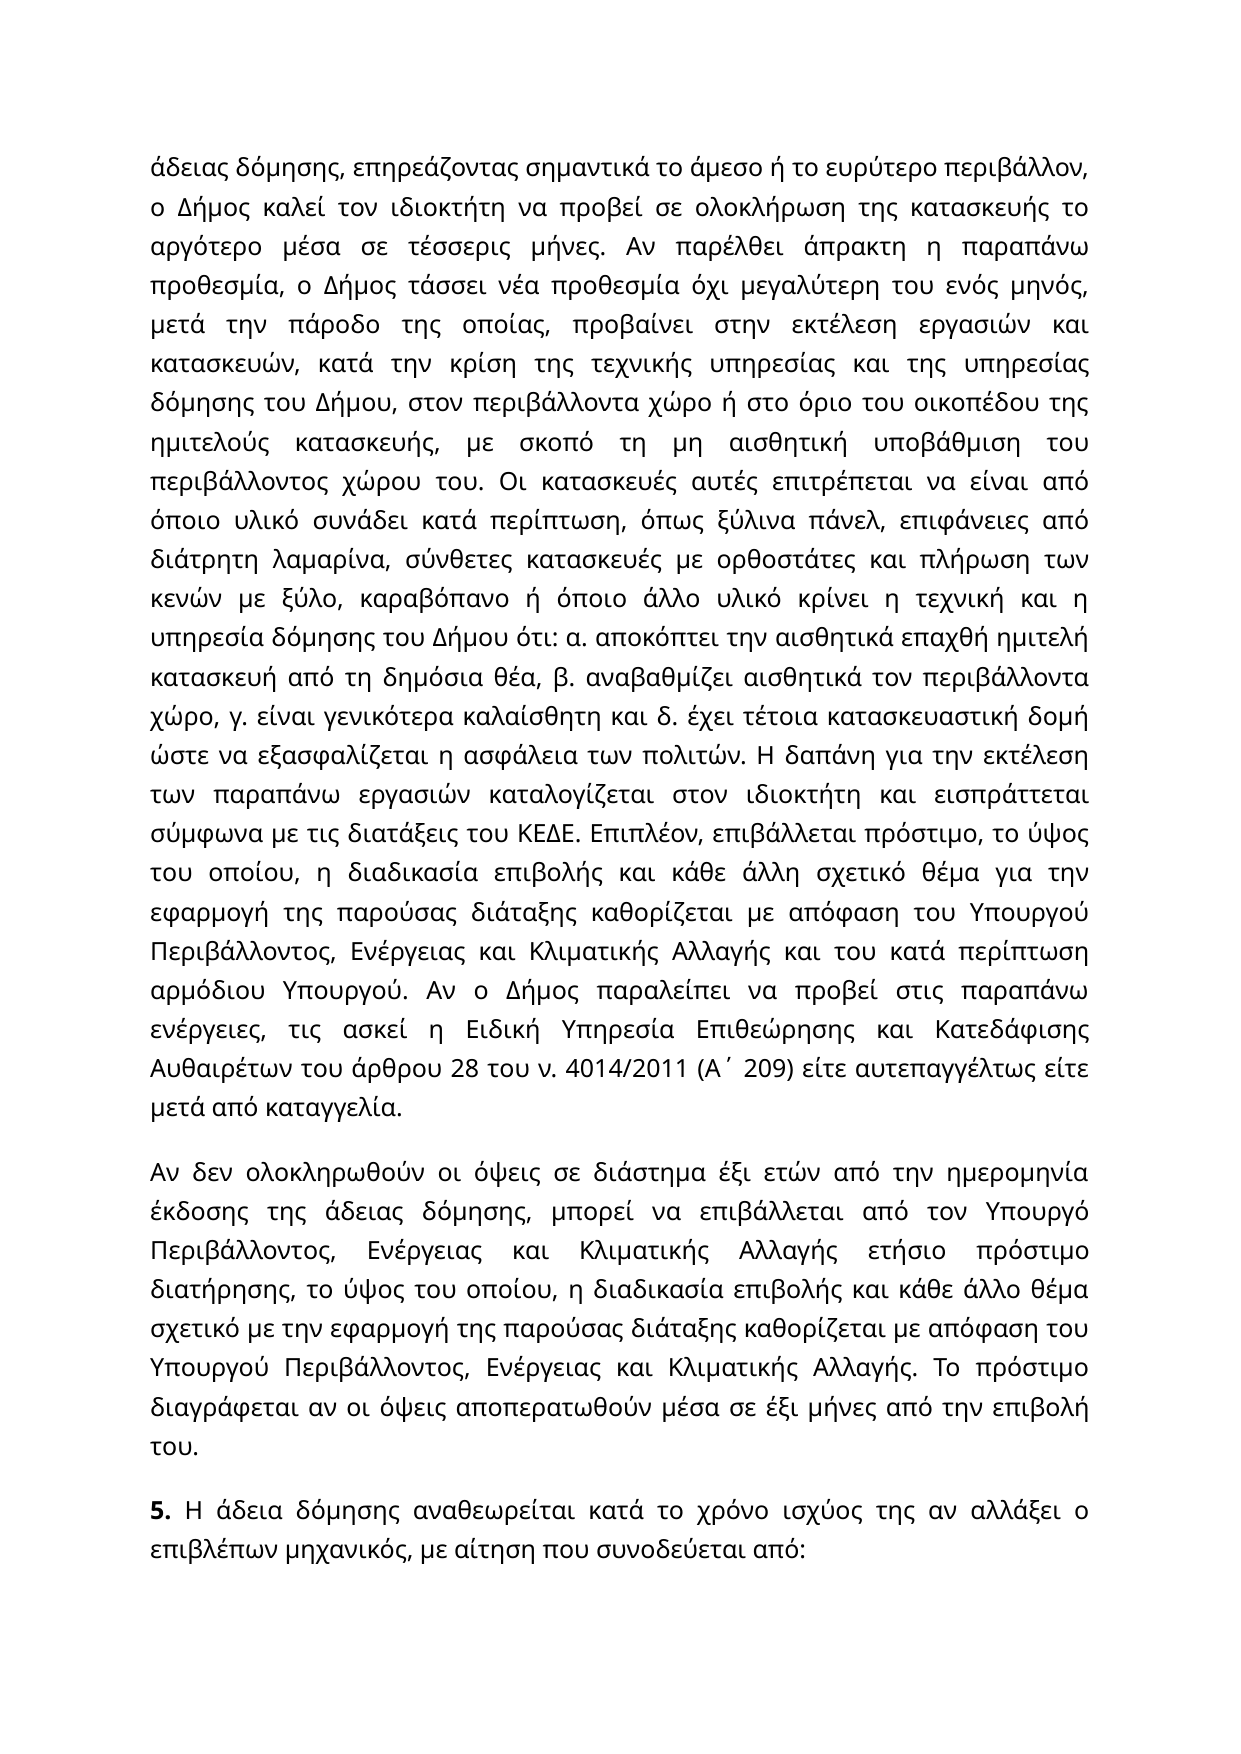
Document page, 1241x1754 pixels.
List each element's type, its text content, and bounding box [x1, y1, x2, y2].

text 5. Η άδεια δόμησης αναθεωρείται κατά το χρόνο ισχύος της αν αλλάξει ο επιβλέπων μηχανικός, με αίτηση που συνοδεύεται από: [150, 1492, 1090, 1566]
text άδειας δόμησης, επηρεάζοντας σημαντικά το άμεσο ή το ευρύτερο περιβάλλον, ο Δήμος καλεί τον ιδιοκτήτη να προβεί σε ολοκλήρωση της κατασκευής το αργότερο μέσα σε τέσσερις μήνες. Αν παρέλθει άπρακτη η παραπάνω προθεσμία, ο Δήμος τάσσει νέα προθεσμία όχι μεγαλύτερη του ενός μηνός, μετά την πάροδο της οποίας, προβαίνει στην εκτέλεση εργασιών και κατασκευών, κατά την κρίση της τεχνικής υπηρεσίας και της υπηρεσίας δόμησης του Δήμου, στον περιβάλλοντα χώρο ή στο όριο του οικοπέδου της ημιτελούς κατασκευής, με σκοπό τη μη αισθητική υποβάθμιση του περιβάλλοντος χώρου του. Οι κατασκευές αυτές επιτρέπεται να είναι από όποιο υλικό συνάδει κατά περίπτωση, όπως ξύλινα πάνελ, επιφάνειες από διάτρητη λαμαρίνα, σύνθετες κατασκευές με ορθοστάτες και πλήρωση των κενών με ξύλο, καραβόπανο ή όποιο άλλο υλικό κρίνει η τεχνική και η υπηρεσία δόμησης του Δήμου ότι: α. αποκόπτει την αισθητικά επαχθή ημιτελή κατασκευή από τη δημόσια θέα, β. αναβαθμίζει αισθητικά τον περιβάλλοντα χώρο, γ. είναι γενικότερα καλαίσθητη και δ. έχει τέτοια κατασκευαστική δομή ώστε να εξασφαλίζεται η ασφάλεια των πολιτών. Η δαπάνη για την εκτέλεση των παραπάνω εργασιών καταλογίζεται στον ιδιοκτήτη και εισπράττεται σύμφωνα με τις διατάξεις του ΚΕΔΕ. Επιπλέον, επιβάλλεται πρόστιμο, το ύψος του οποίου, η διαδικασία επιβολής και κάθε άλλη σχετικό θέμα για την εφαρμογή της παρούσας διάταξης καθορίζεται με απόφαση του Υπουργού Περιβάλλοντος, Ενέργειας και Κλιματικής Αλλαγής και του κατά περίπτωση αρμόδιου Υπουργού. Αν ο Δήμος παραλείπει να προβεί στις παραπάνω ενέργειες, τις ασκεί η Ειδική Υπηρεσία Επιθεώρησης και Κατεδάφισης Αυθαιρέτων του άρθρου 28 του ν. 4014/2011 (Α΄ 209) είτε αυτεπαγγέλτως είτε μετά από καταγγελία. [150, 150, 1090, 1124]
text Αν δεν ολοκληρωθούν οι όψεις σε διάστημα έξι ετών από την ημερομηνία έκδοσης της άδειας δόμησης, μπορεί να επιβάλλεται από τον Υπουργό Περιβάλλοντος, Ενέργειας και Κλιματικής Αλλαγής ετήσιο πρόστιμο διατήρησης, το ύψος του οποίου, η διαδικασία επιβολής και κάθε άλλο θέμα σχετικό με την εφαρμογή της παρούσας διάταξης καθορίζεται με απόφαση του Υπουργού Περιβάλλοντος, Ενέργειας και Κλιματικής Αλλαγής. Το πρόστιμο διαγράφεται αν οι όψεις αποπερατωθούν μέσα σε έξι μήνες από την επιβολή του. [150, 1154, 1090, 1462]
